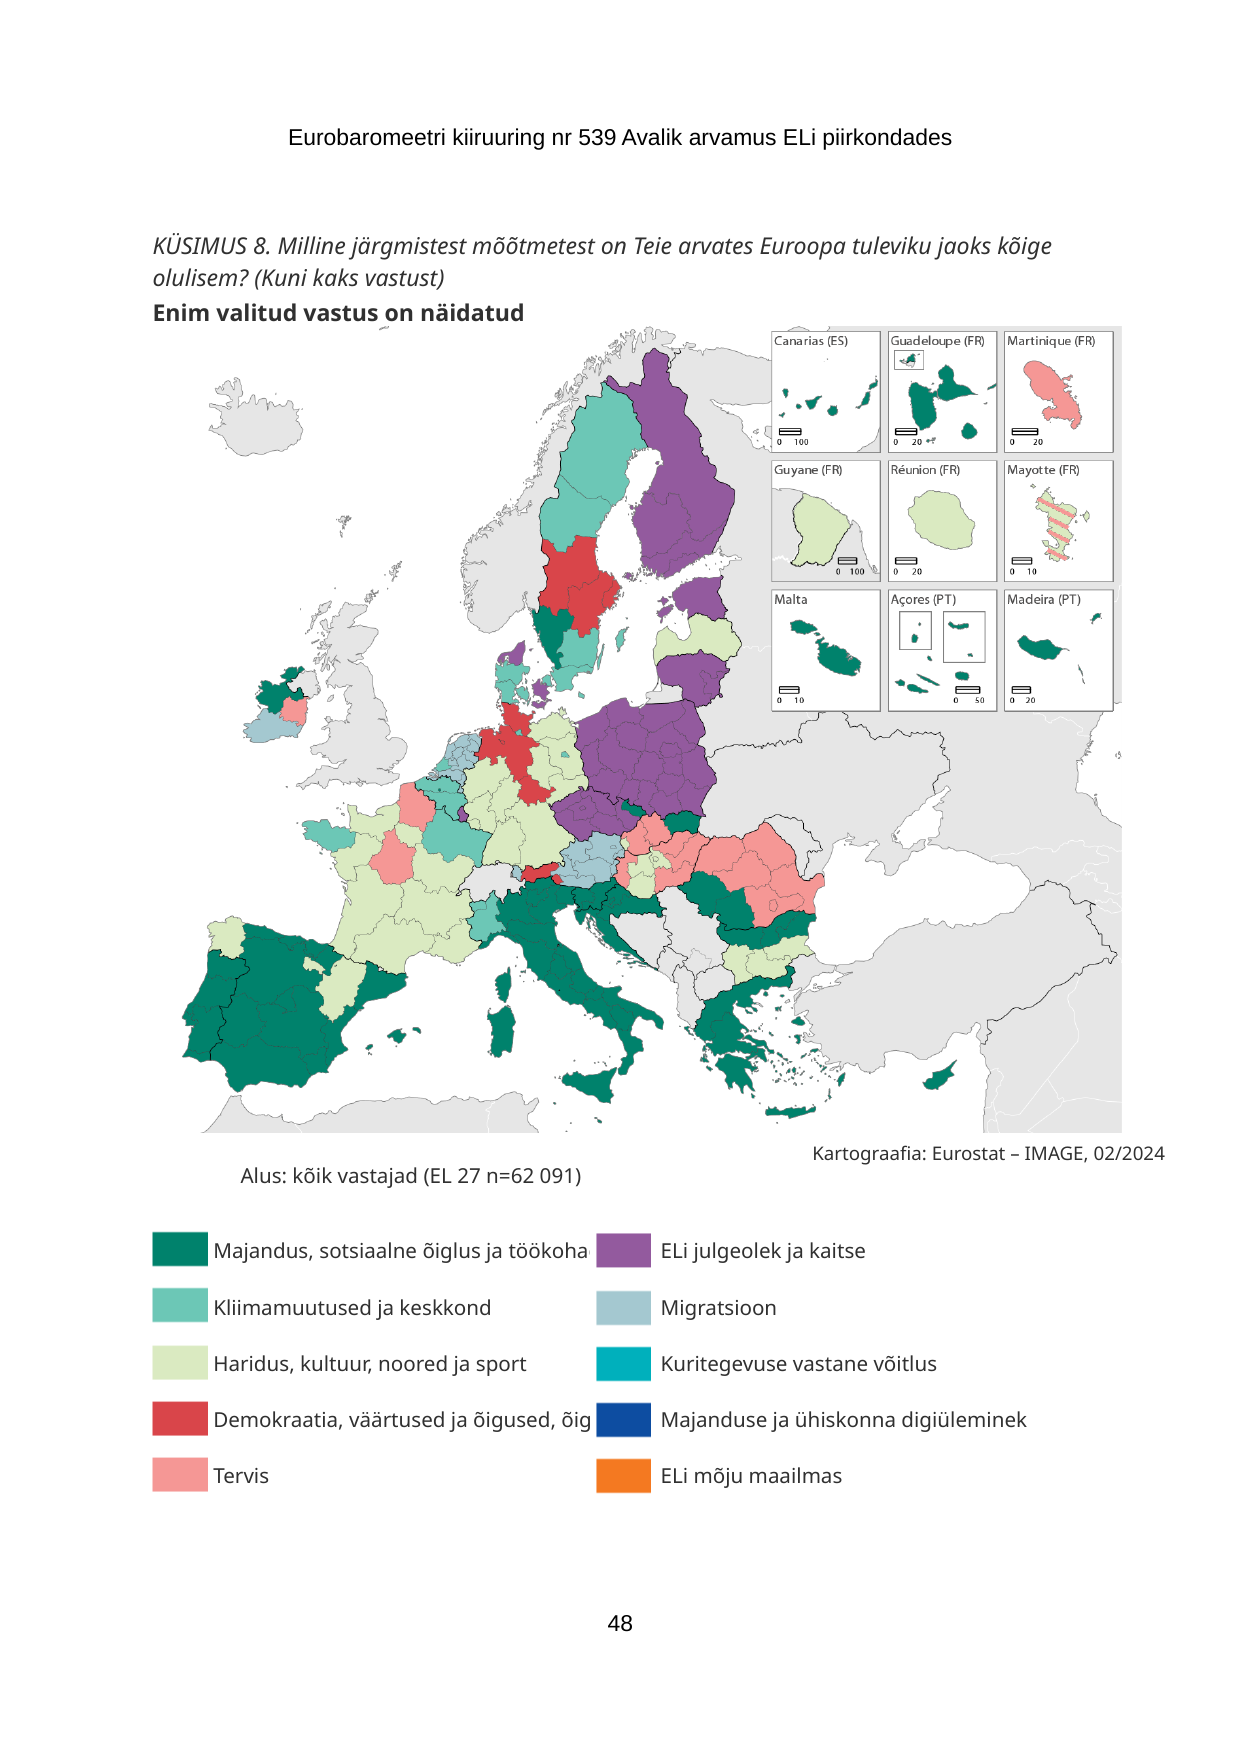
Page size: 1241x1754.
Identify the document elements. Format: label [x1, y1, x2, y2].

picture [117, 326, 1122, 1133]
picture [590, 1227, 651, 1500]
picture [146, 1224, 208, 1497]
